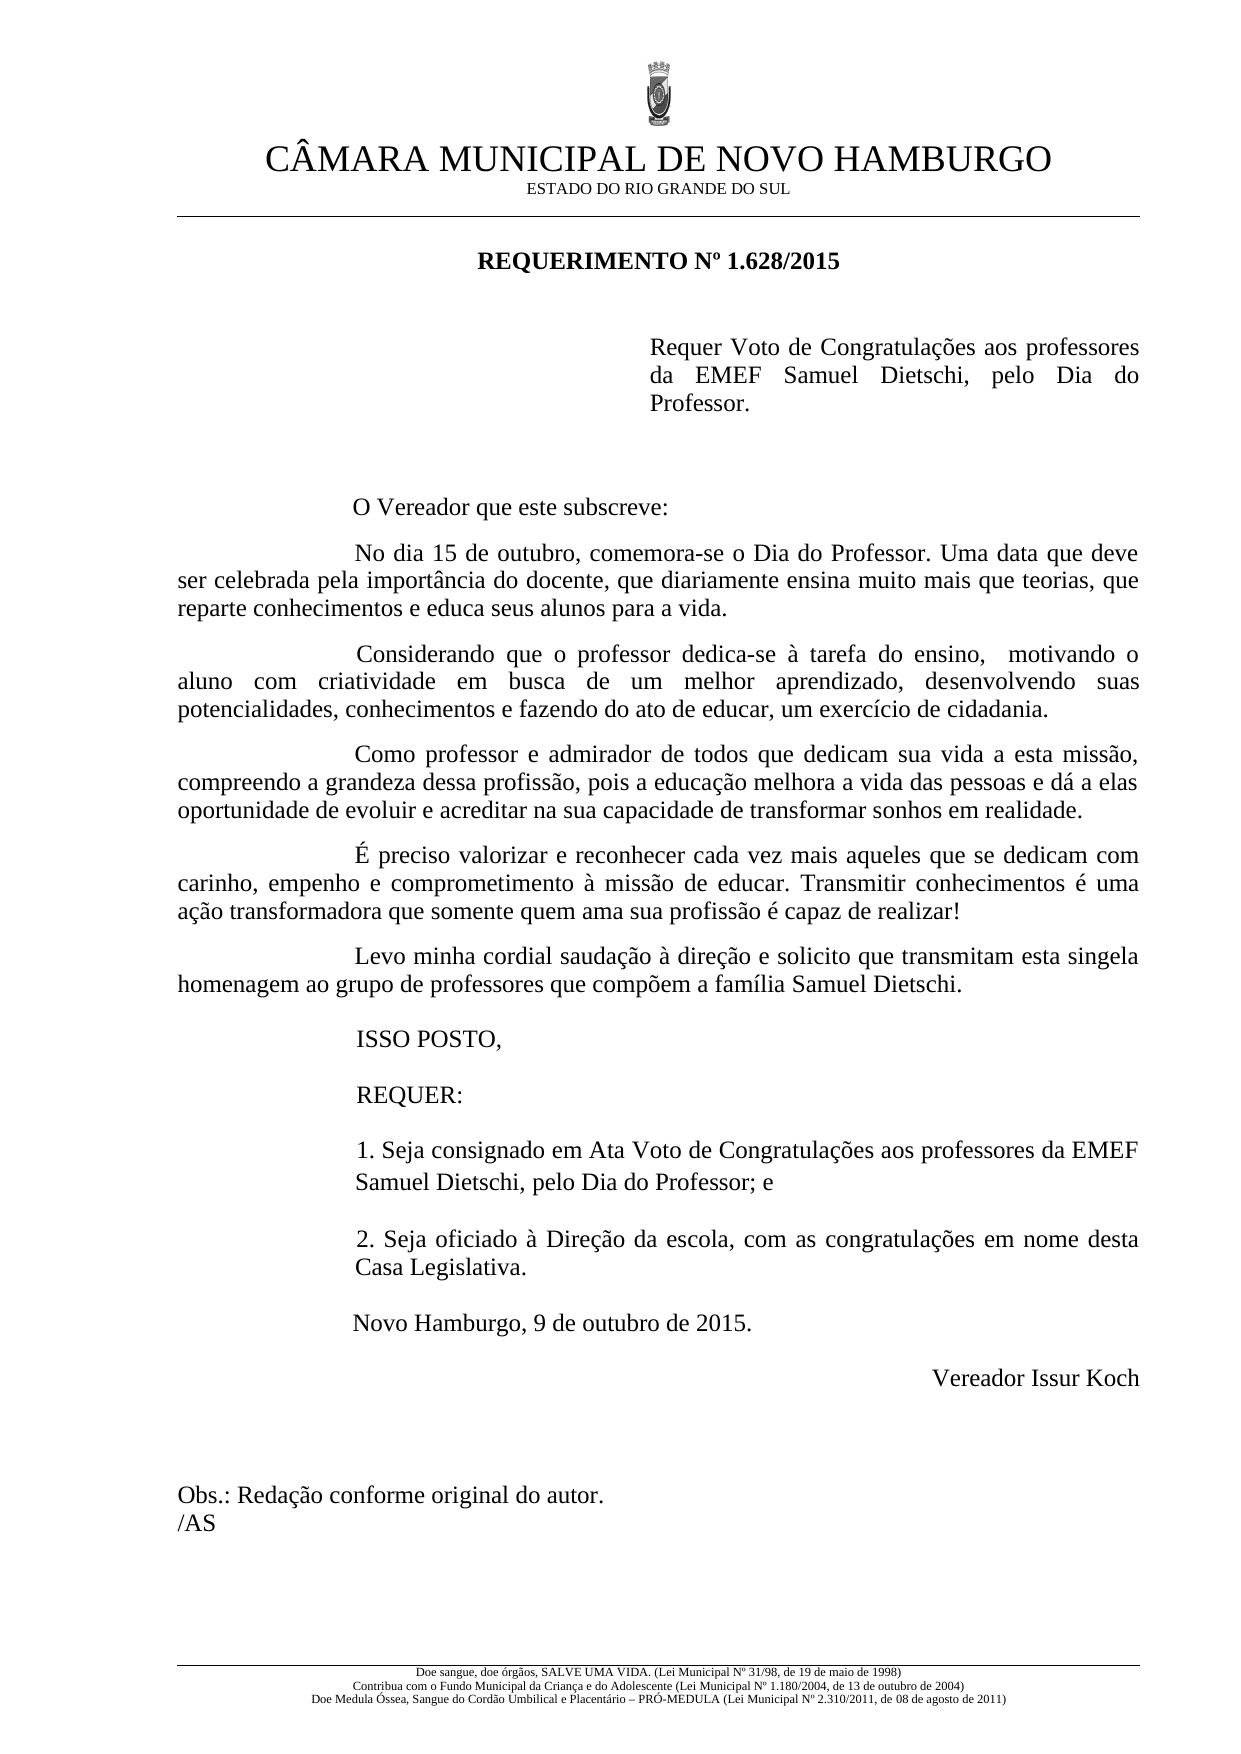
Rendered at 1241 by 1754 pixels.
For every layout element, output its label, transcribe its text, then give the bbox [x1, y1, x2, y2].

text Como professor e admirador de todos que dedicam sua vida a esta missão, compreendo a grandeza dessa profissão, pois a educação melhora a vida das pessoas e dá a elas oportunidade de evoluir e acreditar na sua capacidade de transformar sonhos em realidade. [177, 741, 1140, 824]
text No dia 15 de outubro, comemora-se o Dia do Professor. Uma data que deve ser celebrada pela importância do docente, que diariamente ensina muito mais que teorias, que reparte conhecimentos e educa seus alunos para a vida. [177, 539, 1140, 622]
text Requer Voto de Congratulações aos professores da EMEF Samuel Dietschi, pelo Dia do Professor. [649, 333, 1140, 417]
text REQUER: [177, 1081, 1140, 1108]
text Vereador Issur Koch [177, 1364, 1140, 1392]
text Considerando que o professor dedica-se à tarefa do ensino, motivando o aluno com criatividade em busca de um melhor aprendizado, desenvolvendo suas potencialidades, conhecimentos e fazendo do ato de educar, um exercício de cidadania. [177, 640, 1140, 723]
text 2. Seja oficiado à Direção da escola, com as congratulações em nome desta Casa Legislativa. [355, 1226, 1140, 1281]
text /AS [177, 1509, 1140, 1537]
text REQUERIMENTO Nº 1.628/2015 [177, 247, 1140, 274]
text É preciso valorizar e reconhecer cada vez mais aqueles que se dedicam com carinho, empenho e comprometimento à missão de educar. Transmitir conhecimentos é uma ação transformadora que somente quem ama sua profissão é capaz de realizar! [177, 841, 1140, 924]
text Levo minha cordial saudação à direção e solicito que transmitam esta singela homenagem ao grupo de professores que compõem a família Samuel Dietschi. [177, 942, 1140, 998]
list Novo Hamburgo, 9 de outubro de 2015. [177, 1309, 1140, 1336]
text Obs.: Redação conforme original do autor. [177, 1481, 1140, 1509]
text 1. Seja consignado em Ata Voto de Congratulações aos professores da EMEF Samuel Dietschi, pelo Dia do Professor; e [355, 1136, 1140, 1198]
text O Vereador que este subscreve: [177, 493, 1140, 521]
text ISSO POSTO, [177, 1025, 1140, 1053]
